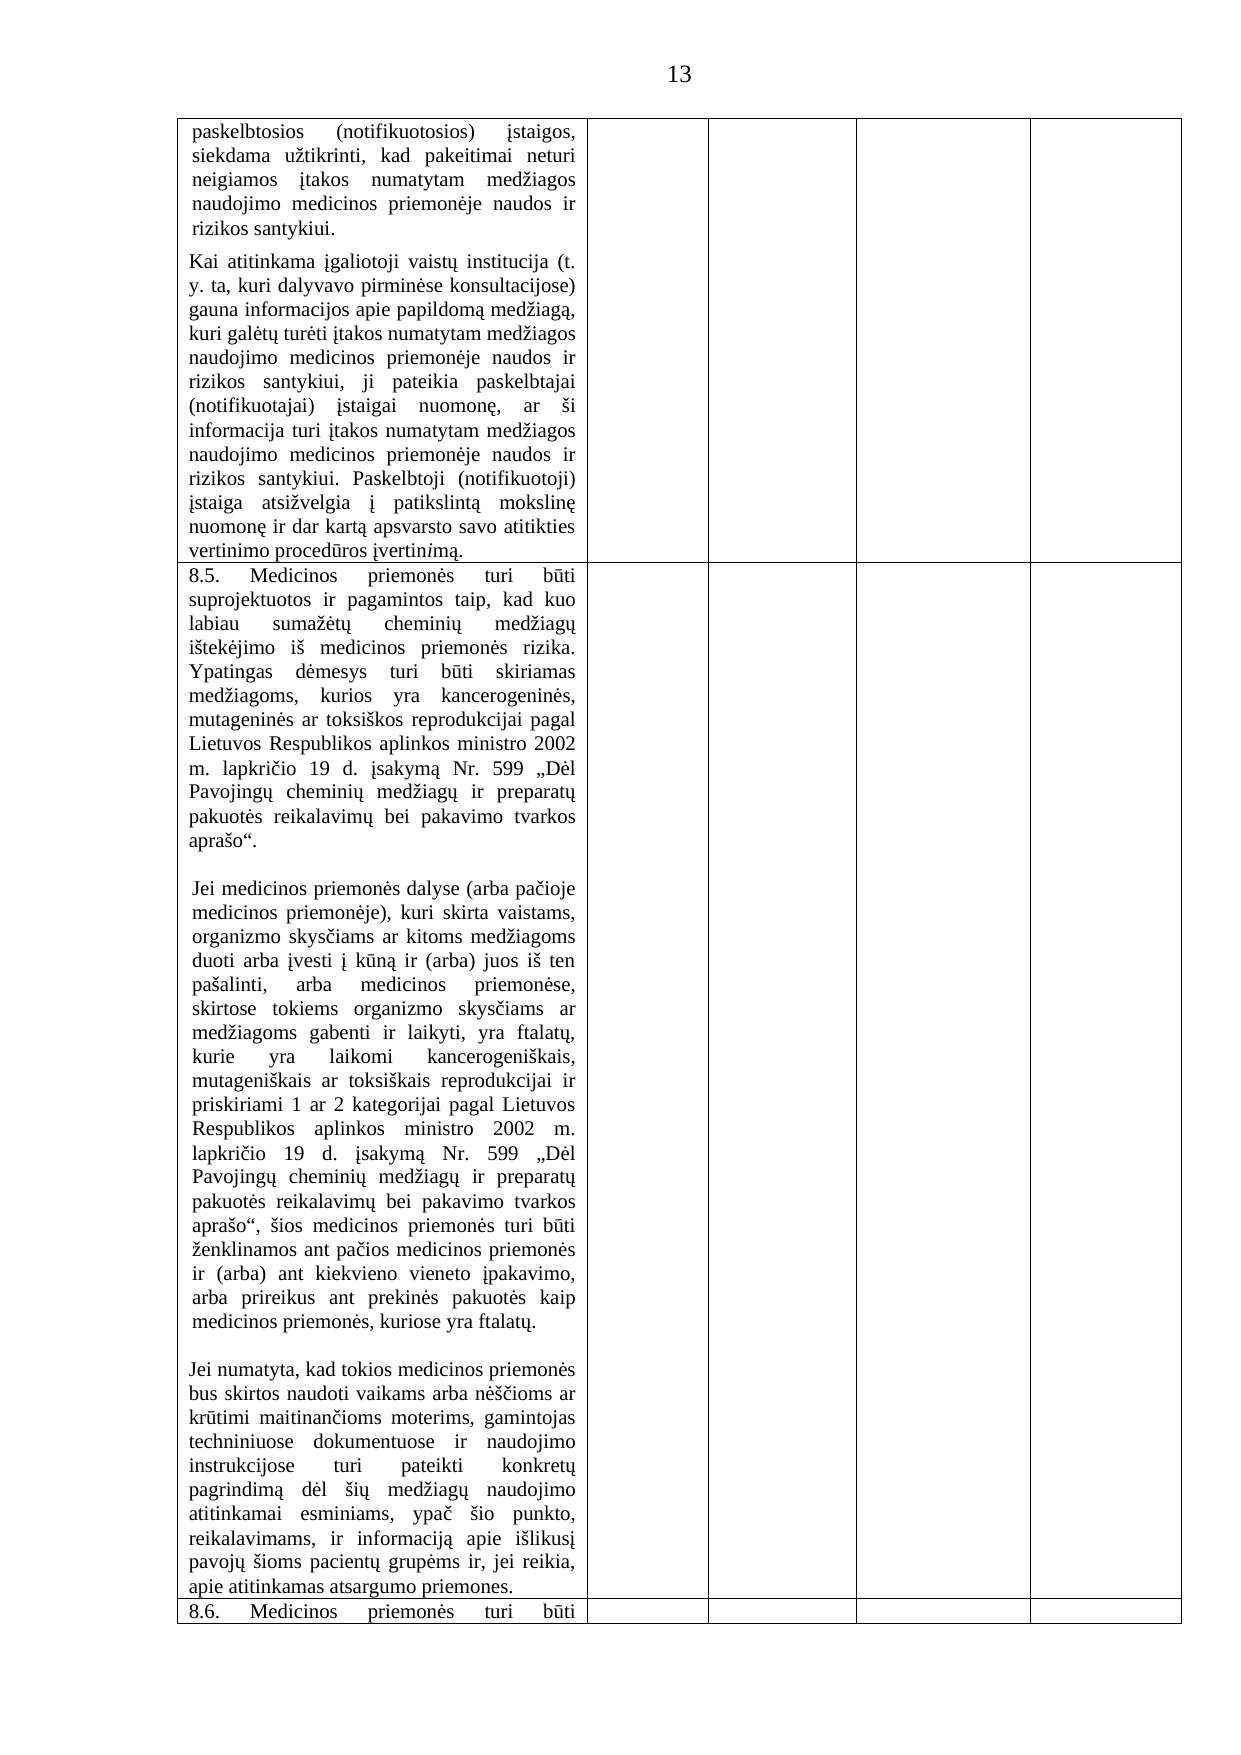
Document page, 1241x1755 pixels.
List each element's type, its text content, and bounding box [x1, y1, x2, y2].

table_cell [588, 563, 708, 1598]
table_cell [588, 119, 708, 562]
table_cell [1031, 563, 1181, 1598]
table_cell [709, 119, 856, 562]
table_cell 8.6. Medicinos priemonės turi būti [178, 1599, 587, 1623]
table_cell [1031, 119, 1181, 562]
table_cell [588, 1599, 708, 1623]
table_cell 8.5. Medicinos priemonės turi būti suprojektuotos ir pagamintos taip, kad kuo labiau sumažėtų cheminių medžiagų ištekėjimo iš medicinos priemonės rizika. Ypatingas dėmesys turi būti skiriamas medžiagoms, kurios yra kancerogeninės, mutageninės ar toksiškos reprodukcijai pagal Lietuvos Respublikos aplinkos ministro 2002 m. lapkričio 19 d. įsakymą Nr. 599 „Dėl Pavojingų cheminių medžiagų ir preparatų pakuotės reikalavimų bei pakavimo tvarkos aprašo“. Jei medicinos priemonės dalyse (arba pačioje medicinos priemonėje), kuri skirta vaistams, organizmo skysčiams ar kitoms medžiagoms duoti arba įvesti į kūną ir (arba) juos iš ten pašalinti, arba medicinos priemonėse, skirtose tokiems organizmo skysčiams ar medžiagoms gabenti ir laikyti, yra ftalatų, kurie yra laikomi kancerogeniškais, mutageniškais ar toksiškais reprodukcijai ir priskiriami 1 ar 2 kategorijai pagal Lietuvos Respublikos aplinkos ministro 2002 m. lapkričio 19 d. įsakymą Nr. 599 „Dėl Pavojingų cheminių medžiagų ir preparatų pakuotės reikalavimų bei pakavimo tvarkos aprašo“, šios medicinos priemonės turi būti ženklinamos ant pačios medicinos priemonės ir (arba) ant kiekvieno vieneto įpakavimo, arba prireikus ant prekinės pakuotės kaip medicinos priemonės, kuriose yra ftalatų. Jei numatyta, kad tokios medicinos priemonės bus skirtos naudoti vaikams arba nėščioms ar krūtimi maitinančioms moterims, gamintojas techniniuose dokumentuose ir naudojimo instrukcijose turi pateikti konkretų pagrindimą dėl šių medžiagų naudojimo atitinkamai esminiams, ypač šio punkto, reikalavimams, ir informaciją apie išlikusį pavojų šioms pacientų grupėms ir, jei reikia, apie atitinkamas atsargumo priemones. [178, 563, 587, 1598]
table_cell [709, 1599, 856, 1623]
table_cell [857, 1599, 1030, 1623]
table_cell [1031, 1599, 1181, 1623]
table_cell [857, 119, 1030, 562]
table_cell [857, 563, 1030, 1598]
table_cell [709, 563, 856, 1598]
table_cell paskelbtosios (notifikuotosios) įstaigos, siekdama užtikrinti, kad pakeitimai neturi neigiamos įtakos numatytam medžiagos naudojimo medicinos priemonėje naudos ir rizikos santykiui. Kai atitinkama įgaliotoji vaistų institucija (t. y. ta, kuri dalyvavo pirminėse konsultacijose) gauna informacijos apie papildomą medžiagą, kuri galėtų turėti įtakos numatytam medžiagos naudojimo medicinos priemonėje naudos ir rizikos santykiui, ji pateikia paskelbtajai (notifikuotajai) įstaigai nuomonę, ar ši informacija turi įtakos numatytam medžiagos naudojimo medicinos priemonėje naudos ir rizikos santykiui. Paskelbtoji (notifikuotoji) įstaiga atsižvelgia į patikslintą mokslinę nuomonę ir dar kartą apsvarsto savo atitikties vertinimo procedūros įvertinimą. [178, 119, 587, 562]
